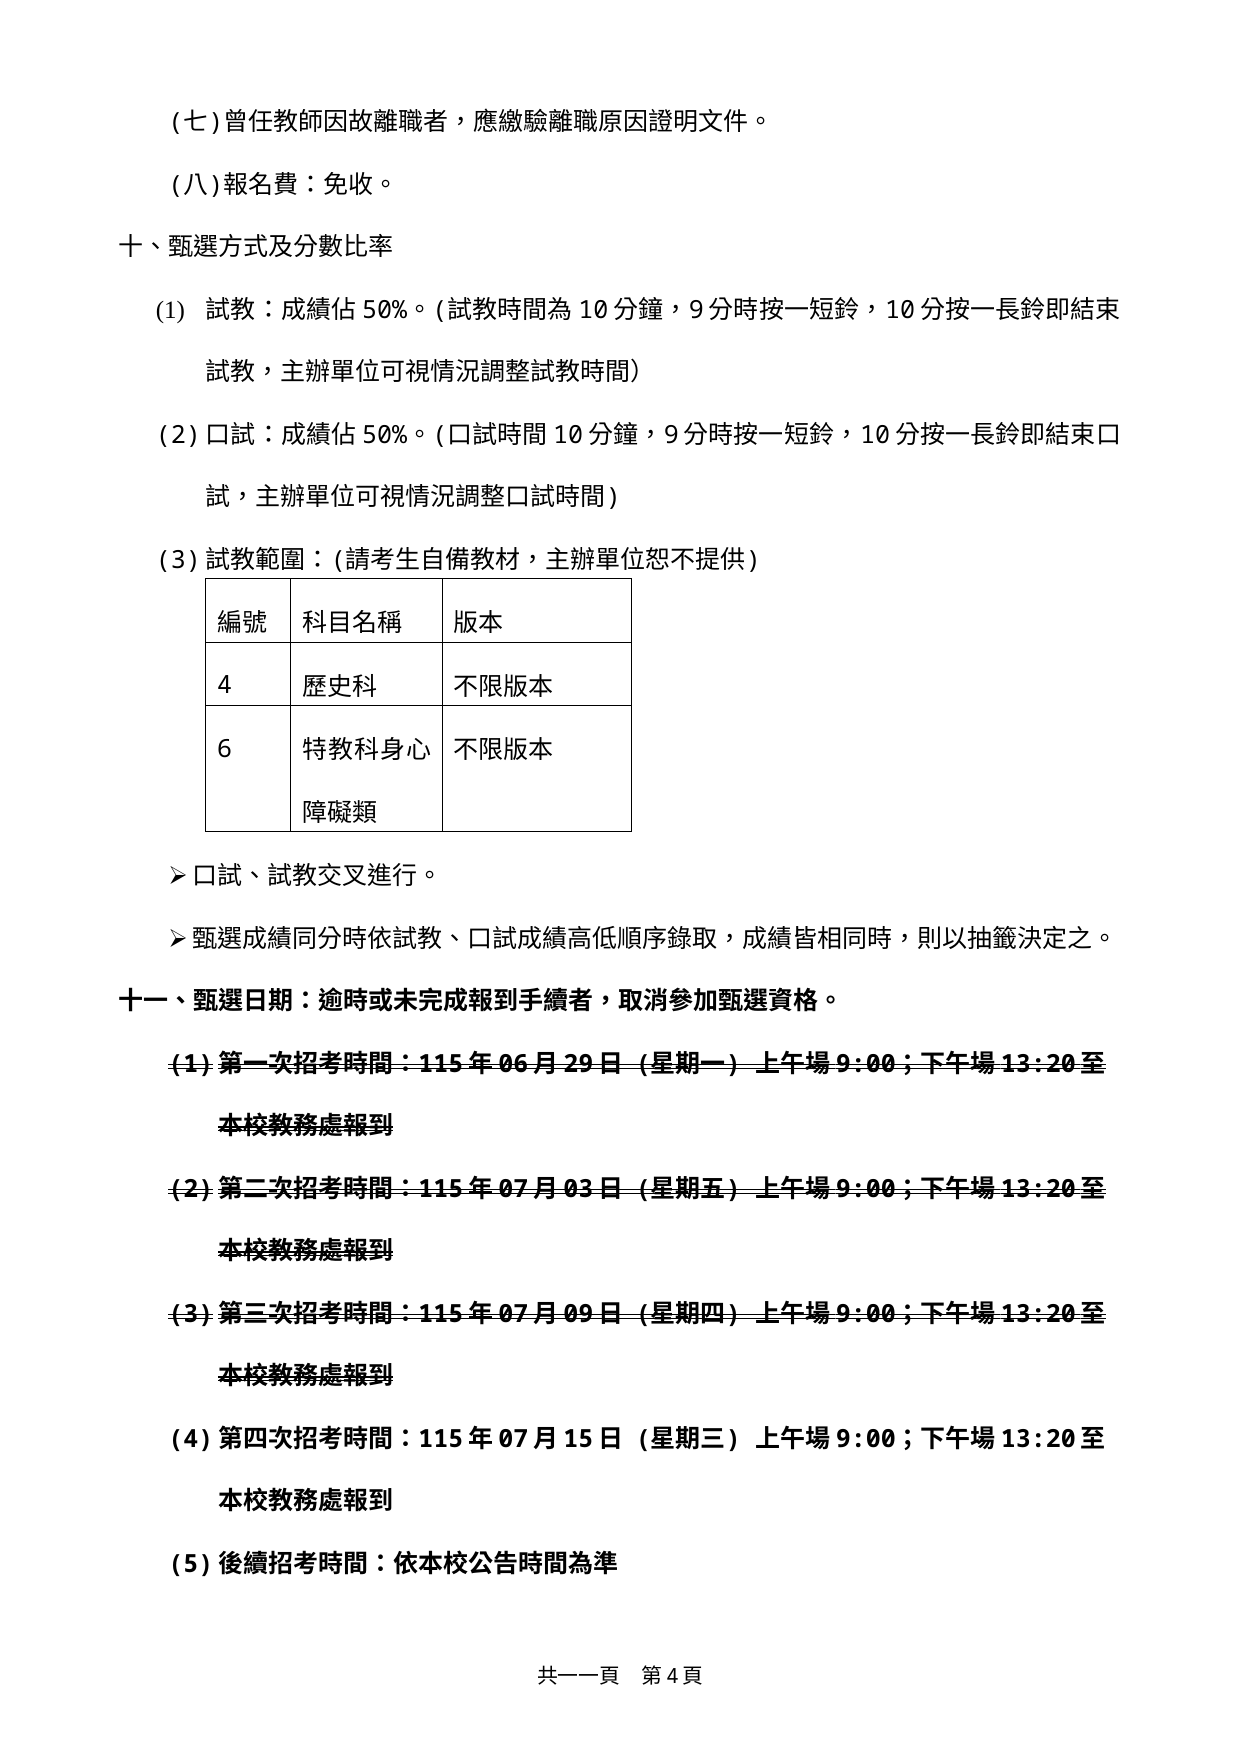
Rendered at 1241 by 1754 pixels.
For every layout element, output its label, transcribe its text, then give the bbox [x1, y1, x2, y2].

text 十一、甄選日期：逾時或未完成報到手續者，取消參加甄選資格。 [118, 957, 1122, 1020]
list 口試：成績佔50%。(口試時間10分鐘，9分時按一短鈴，10分按一長鈴即結束口試，主辦單位可視情況調整口試時間) [156, 391, 1122, 516]
table_cell 不限版本 [443, 643, 631, 705]
list 試教範圍：(請考生自備教材，主辦單位恕不提供) [156, 516, 1122, 578]
list 甄選成績同分時依試教、口試成績高低順序錄取，成績皆相同時，則以抽籤決定之。 [168, 895, 1122, 957]
text 十、甄選方式及分數比率 [118, 203, 1122, 266]
table_cell 歷史科 [291, 643, 442, 705]
table_cell 不限版本 [443, 706, 631, 831]
list 第二次招考時間：115年07月03日 (星期五) 上午場9:00；下午場13:20至本校教務處報到 [168, 1145, 1122, 1270]
list 第一次招考時間：115年06月29日 (星期一) 上午場9:00；下午場13:20至本校教務處報到 [168, 1020, 1122, 1145]
list 試教：成績佔50%。(試教時間為10分鐘，9分時按一短鈴，10分按一長鈴即結束試教，主辦單位可視情況調整試教時間） [156, 266, 1122, 391]
table_cell 特教科身心障礙類 [291, 706, 442, 831]
text (八)報名費：免收。 [118, 141, 1122, 203]
table_cell 6 [206, 706, 290, 831]
list 後續招考時間：依本校公告時間為準 [168, 1520, 1122, 1582]
table_header 科目名稱 [291, 579, 442, 642]
list 第三次招考時間：115年07月09日 (星期四) 上午場9:00；下午場13:20至本校教務處報到 [168, 1270, 1122, 1395]
table_header 版本 [443, 579, 631, 642]
list 口試、試教交叉進行。 [168, 832, 1122, 895]
list 第四次招考時間：115年07月15日 (星期三) 上午場9:00；下午場13:20至本校教務處報到 [168, 1395, 1122, 1520]
text (七)曾任教師因故離職者，應繳驗離職原因證明文件。 [118, 78, 1122, 141]
table_cell 4 [206, 643, 290, 705]
table_header 編號 [206, 579, 290, 642]
